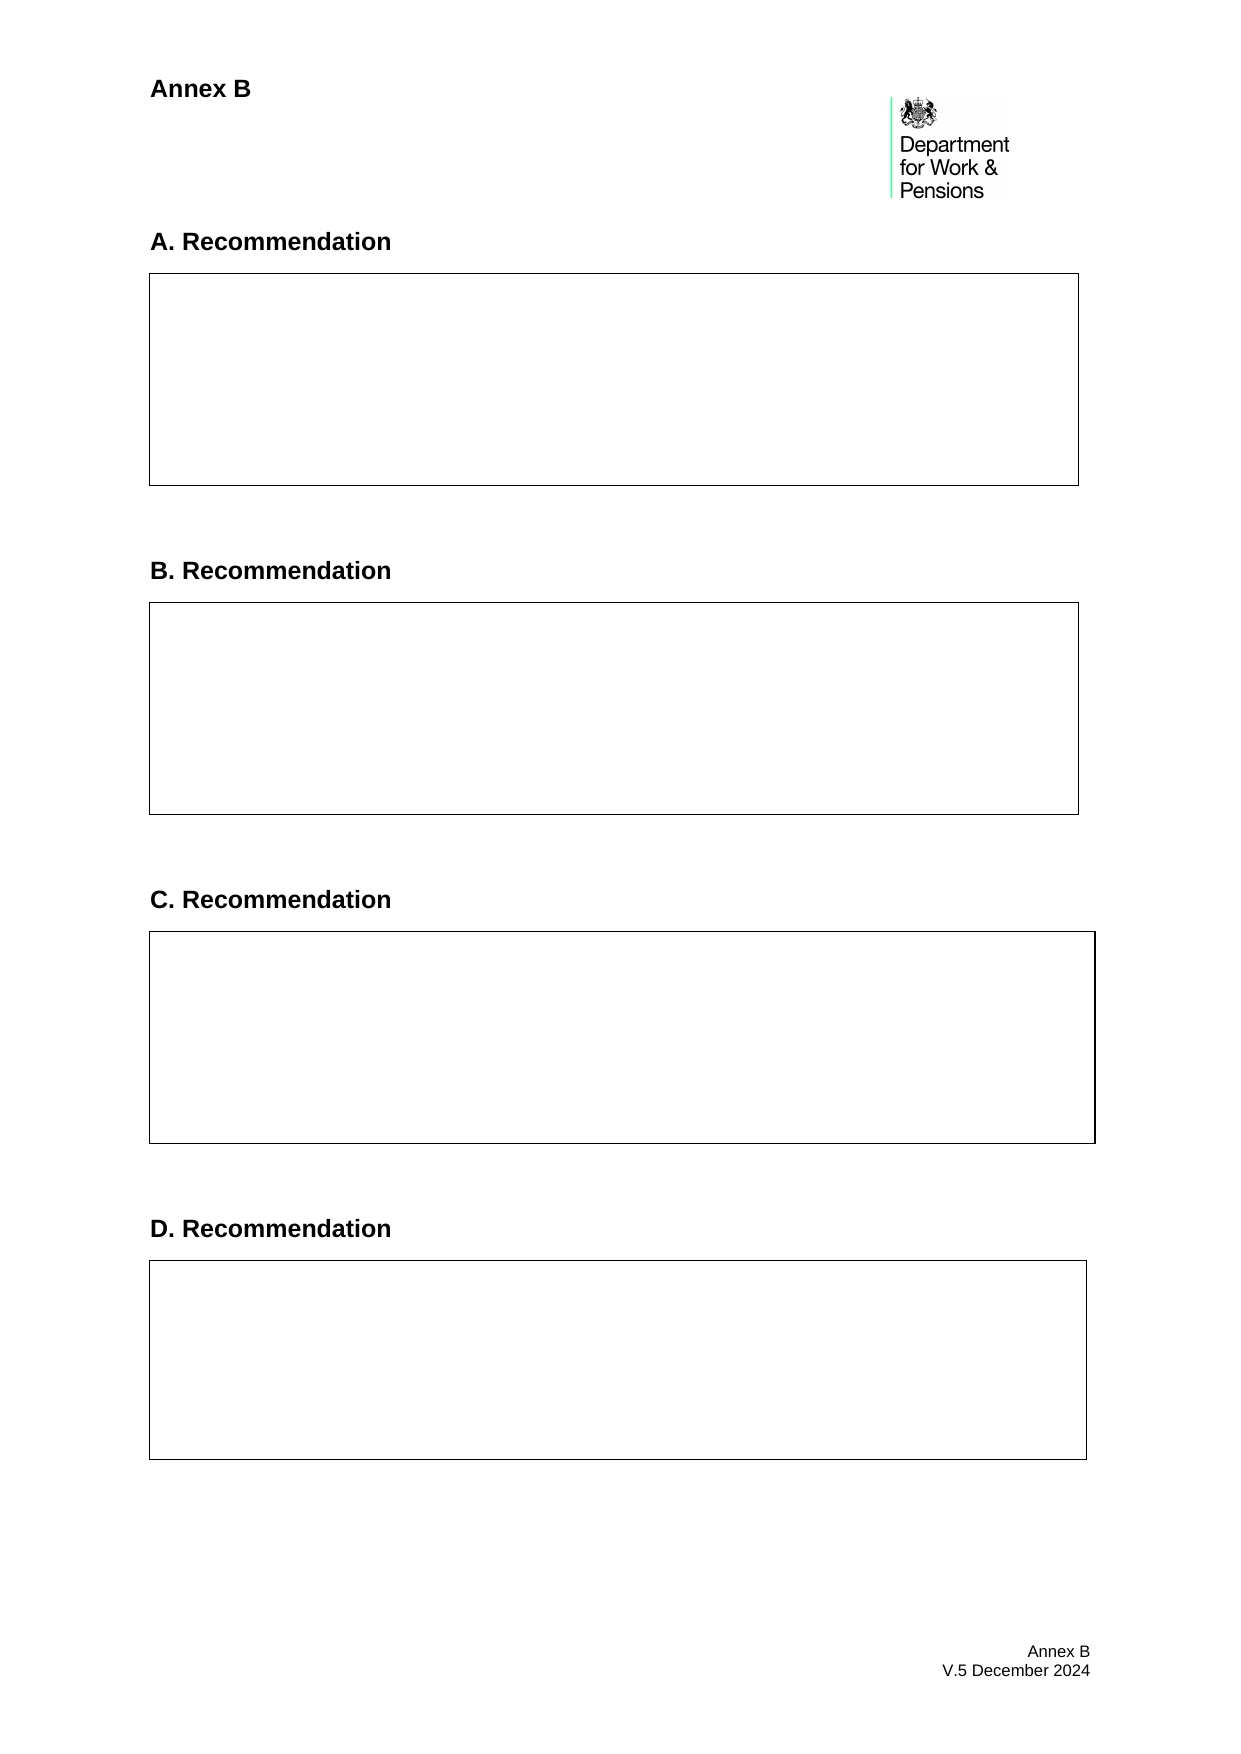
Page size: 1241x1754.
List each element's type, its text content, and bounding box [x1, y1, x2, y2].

subtitle B. Recommendation [150, 556, 1090, 585]
table_header [150, 603, 1078, 814]
subtitle D. Recommendation [150, 1214, 1090, 1243]
table_header [150, 274, 1078, 484]
table_header [150, 1261, 1086, 1458]
subtitle C. Recommendation [150, 885, 1090, 914]
table_header [150, 932, 1094, 1143]
subtitle A. Recommendation [150, 227, 1090, 256]
